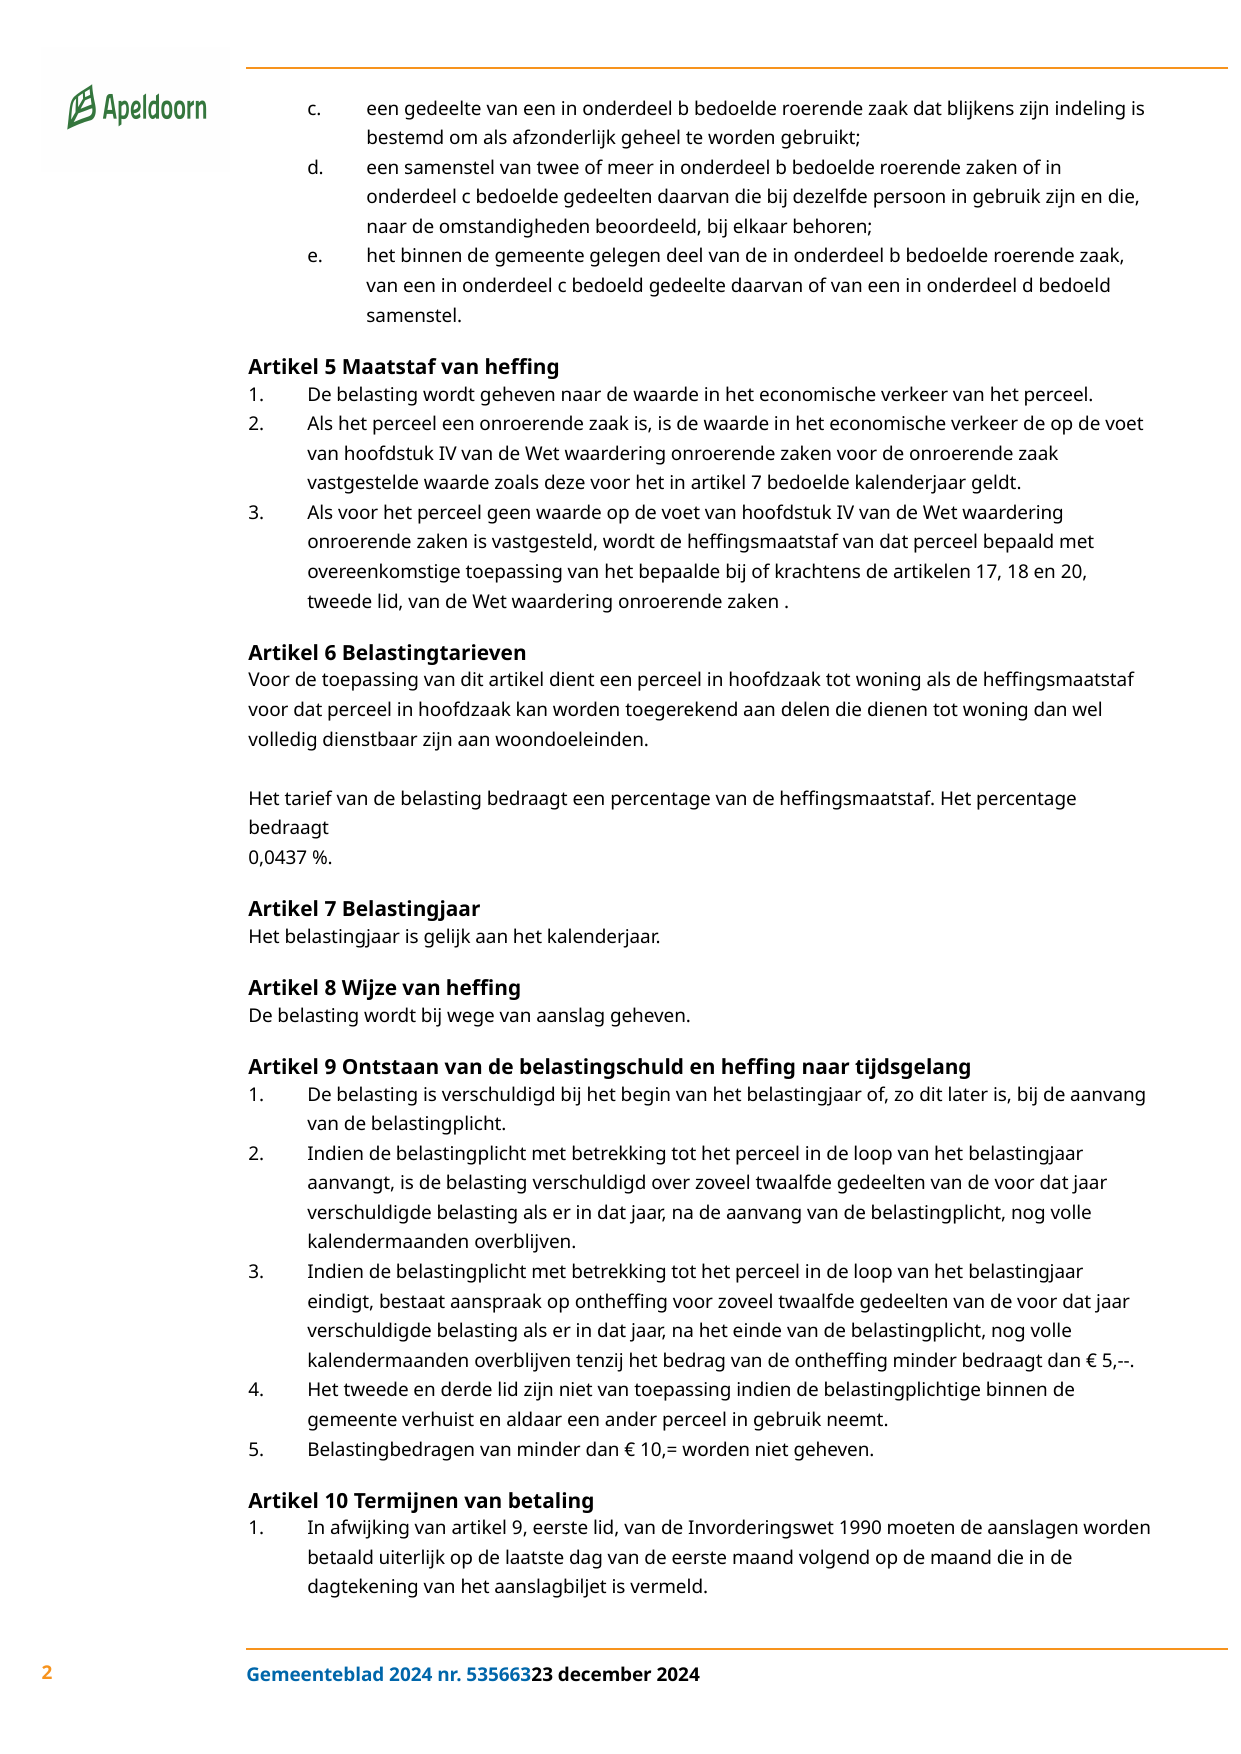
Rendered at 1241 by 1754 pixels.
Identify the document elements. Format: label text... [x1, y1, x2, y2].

text Artikel 8 Wijze van heffing [248, 973, 1152, 1002]
list Belastingbedragen van minder dan € 10,= worden niet geheven. [248, 1436, 1152, 1461]
text Artikel 6 Belastingtarieven [248, 638, 1152, 667]
list Als het perceel een onroerende zaak is, is de waarde in het economische verkeer de op de voet van hoofdstuk IV van de Wet waardering onroerende zaken voor de onroerende zaak vastgestelde waarde zoals deze voor het in artikel 7 bedoelde kalenderjaar geldt. [248, 410, 1152, 495]
list een samenstel van twee of meer in onderdeel b bedoelde roerende zaken of in onderdeel c bedoelde gedeelten daarvan die bij dezelfde persoon in gebruik zijn en die, naar de omstandigheden beoordeeld, bij elkaar behoren; [307, 154, 1152, 239]
list In afwijking van artikel 9, eerste lid, van de Invorderingswet 1990 moeten de aanslagen worden betaald uiterlijk op de laatste dag van de eerste maand volgend op de maand die in de dagtekening van het aanslagbiljet is vermeld. [248, 1514, 1152, 1599]
list De belasting wordt geheven naar de waarde in het economische verkeer van het perceel. [248, 381, 1152, 406]
list een gedeelte van een in onderdeel b bedoelde roerende zaak dat blijkens zijn indeling is bestemd om als afzonderlijk geheel te worden gebruikt; [307, 95, 1152, 150]
text De belasting wordt bij wege van aanslag geheven. [248, 1002, 1152, 1028]
picture [41, 47, 231, 172]
text Artikel 10 Termijnen van betaling [248, 1486, 1152, 1514]
text Artikel 7 Belastingjaar [248, 894, 1152, 923]
list het binnen de gemeente gelegen deel van de in onderdeel b bedoelde roerende zaak, van een in onderdeel c bedoeld gedeelte daarvan of van een in onderdeel d bedoeld samenstel. [307, 243, 1152, 328]
text Voor de toepassing van dit artikel dient een perceel in hoofdzaak tot woning als de heffingsmaatstaf voor dat perceel in hoofdzaak kan worden toegerekend aan delen die dienen tot woning dan wel volledig dienstbaar zijn aan woondoeleinden. [248, 667, 1152, 752]
text Het tarief van de belasting bedraagt een percentage van de heffingsmaatstaf. Het percentage bedraagt [248, 785, 1152, 840]
list Het tweede en derde lid zijn niet van toepassing indien de belastingplichtige binnen de gemeente verhuist en aldaar een ander perceel in gebruik neemt. [248, 1377, 1152, 1432]
list Als voor het perceel geen waarde op de voet van hoofdstuk IV van de Wet waardering onroerende zaken is vastgesteld, wordt de heffingsmaatstaf van dat perceel bepaald met overeenkomstige toepassing van het bepaalde bij of krachtens de artikelen 17, 18 en 20, tweede lid, van de Wet waardering onroerende zaken . [248, 499, 1152, 613]
text Artikel 9 Ontstaan van de belastingschuld en heffing naar tijdsgelang [248, 1052, 1152, 1081]
list Indien de belastingplicht met betrekking tot het perceel in de loop van het belastingjaar eindigt, bestaat aanspraak op ontheffing voor zoveel twaalfde gedeelten van de voor dat jaar verschuldigde belasting als er in dat jaar, na het einde van de belastingplicht, nog volle kalendermaanden overblijven tenzij het bedrag van de ontheffing minder bedraagt dan € 5,--. [248, 1258, 1152, 1373]
text Artikel 5 Maatstaf van heffing [248, 352, 1152, 381]
text Het belastingjaar is gelijk aan het kalenderjaar. [248, 923, 1152, 949]
list De belasting is verschuldigd bij het begin van het belastingjaar of, zo dit later is, bij de aanvang van de belastingplicht. [248, 1081, 1152, 1136]
list Indien de belastingplicht met betrekking tot het perceel in de loop van het belastingjaar aanvangt, is de belasting verschuldigd over zoveel twaalfde gedeelten van de voor dat jaar verschuldigde belasting als er in dat jaar, na de aanvang van de belastingplicht, nog volle kalendermaanden overblijven. [248, 1140, 1152, 1254]
text 0,0437 %. [248, 844, 1152, 870]
